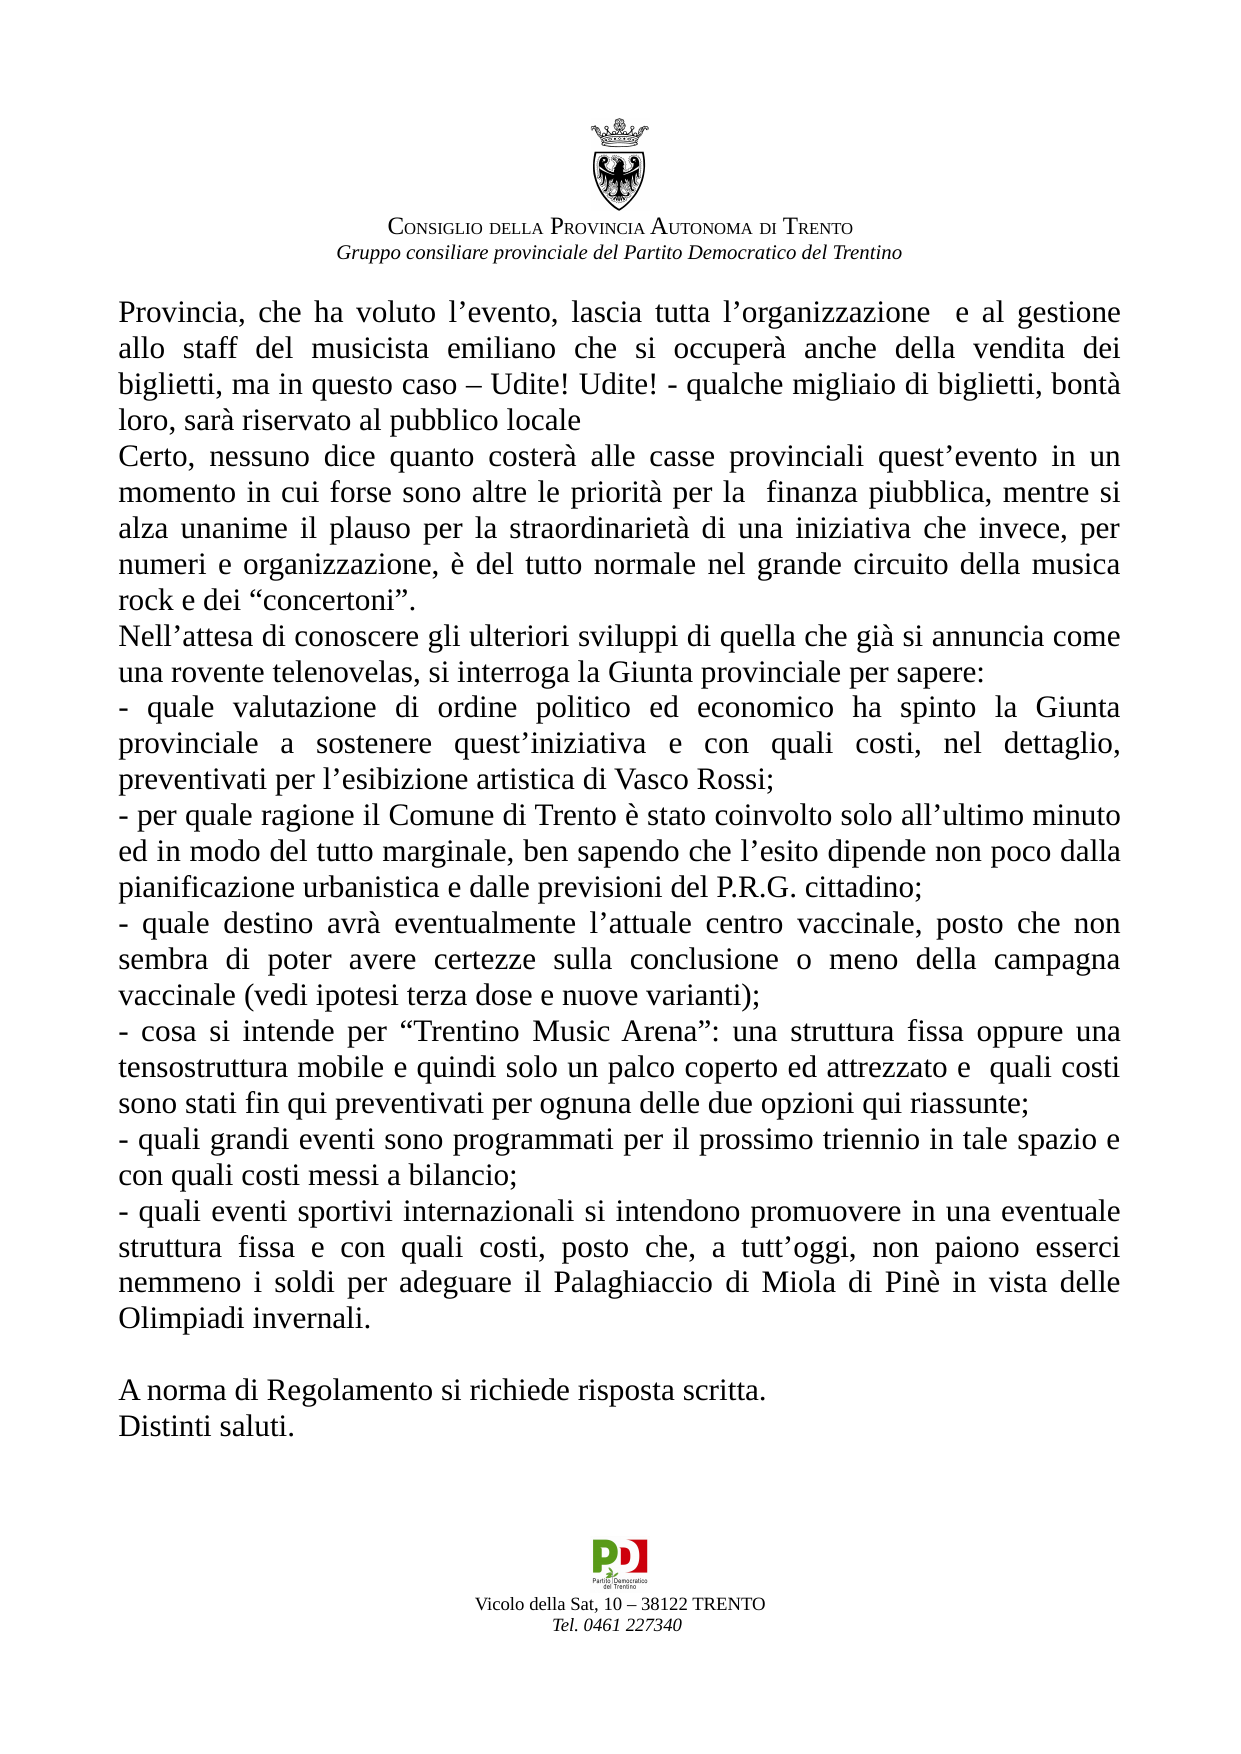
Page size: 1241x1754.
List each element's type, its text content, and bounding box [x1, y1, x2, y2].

text - per quale ragione il Comune di Trento è stato coinvolto solo all’ultimo minuto ed in modo del tutto marginale, ben sapendo che l’esito dipende non poco dalla pianificazione urbanistica e dalle previsioni del P.R.G. cittadino; [118, 797, 1122, 904]
text - quale valutazione di ordine politico ed economico ha spinto la Giunta provinciale a sostenere quest’iniziativa e con quali costi, nel dettaglio, preventivati per l’esibizione artistica di Vasco Rossi; [118, 689, 1122, 797]
picture [590, 1536, 650, 1593]
text - quale destino avrà eventualmente l’attuale centro vaccinale, posto che non sembra di poter avere certezze sulla conclusione o meno della campagna vaccinale (vedi ipotesi terza dose e nuove varianti); [118, 904, 1122, 1012]
text - quali grandi eventi sono programmati per il prossimo triennio in tale spazio e con quali costi messi a bilancio; [118, 1120, 1122, 1192]
text A norma di Regolamento si richiede risposta scritta. [118, 1372, 1122, 1407]
text - quali eventi sportivi internazionali si intendono promuovere in una eventuale struttura fissa e con quali costi, posto che, a tutt’oggi, non paiono esserci nemmeno i soldi per adeguare il Palaghiaccio di Miola di Pinè in vista delle Olimpiadi invernali. [118, 1192, 1122, 1336]
text Provincia, che ha voluto l’evento, lascia tutta l’organizzazione e al gestione allo staff del musicista emiliano che si occuperà anche della vendita dei biglietti, ma in questo caso – Udite! Udite! - qualche migliaio di biglietti, bontà loro, sarà riservato al pubblico locale [118, 293, 1122, 437]
text - cosa si intende per “Trentino Music Arena”: una struttura fissa oppure una tensostruttura mobile e quindi solo un palco coperto ed attrezzato e quali costi sono stati fin qui preventivati per ognuna delle due opzioni qui riassunte; [118, 1012, 1122, 1120]
text Nell’attesa di conoscere gli ulteriori sviluppi di quella che già si annuncia come una rovente telenovelas, si interroga la Giunta provinciale per sapere: [118, 617, 1122, 689]
picture [590, 118, 650, 211]
text Distinti saluti. [118, 1407, 1122, 1443]
text Certo, nessuno dice quanto costerà alle casse provinciali quest’evento in un momento in cui forse sono altre le priorità per la finanza piubblica, mentre si alza unanime il plauso per la straordinarietà di una iniziativa che invece, per numeri e organizzazione, è del tutto normale nel grande circuito della musica rock e dei “concertoni”. [118, 437, 1122, 617]
